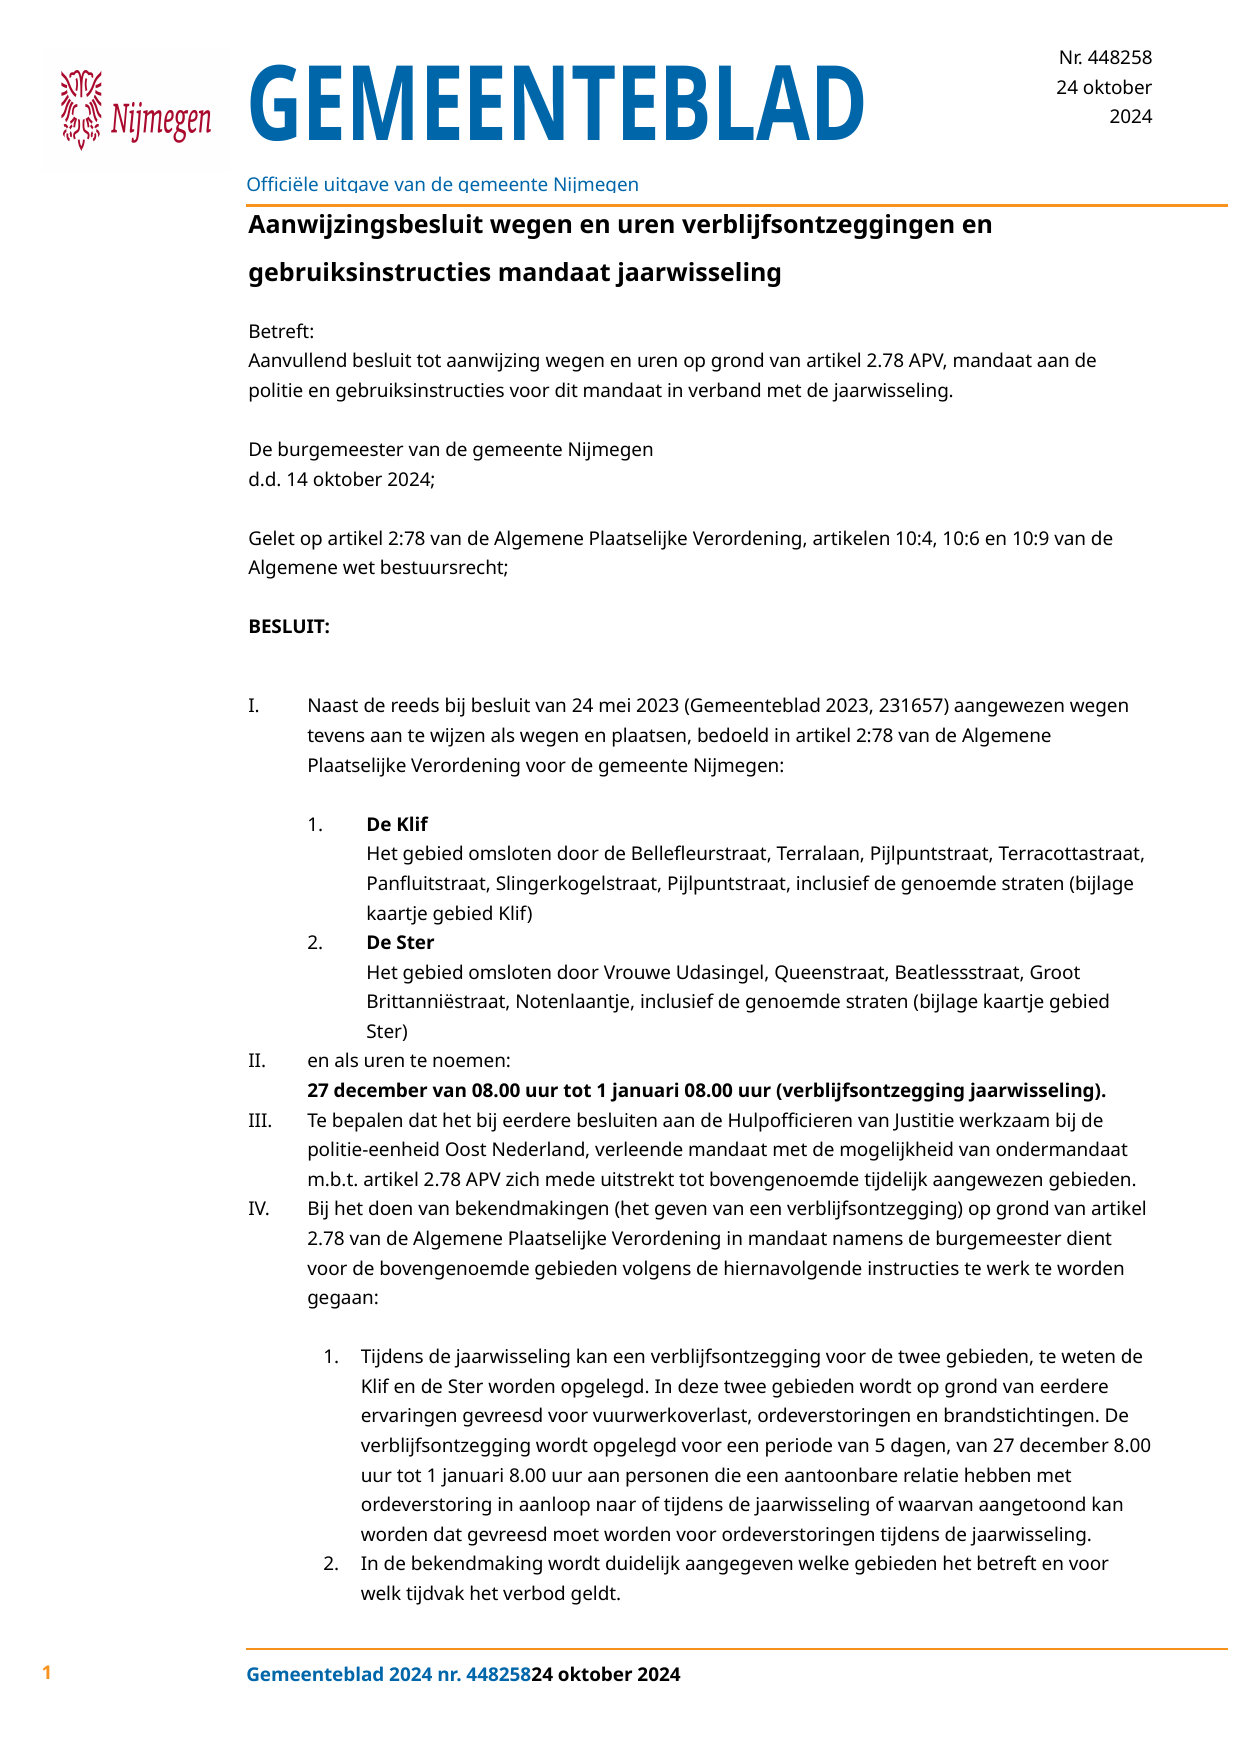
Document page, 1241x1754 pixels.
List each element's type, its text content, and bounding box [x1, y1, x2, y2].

list In de bekendmaking wordt duidelijk aangegeven welke gebieden het betreft en voor welk tijdvak het verbod geldt. [323, 1551, 1152, 1606]
list 27 december van 08.00 uur tot 1 januari 08.00 uur (verblijfsontzegging jaarwisseling). [248, 1077, 1152, 1103]
text Aanvullend besluit tot aanwijzing wegen en uren op grond van artikel 2.78 APV, mandaat aan de politie en gebruiksinstructies voor dit mandaat in verband met de jaarwisseling. [248, 347, 1152, 403]
text d.d. 14 oktober 2024; [248, 466, 1152, 492]
list Naast de reeds bij besluit van 24 mei 2023 (Gemeenteblad 2023, 231657) aangewezen wegen tevens aan te wijzen als wegen en plaatsen, bedoeld in artikel 2:78 van de Algemene Plaatselijke Verordening voor de gemeente Nijmegen: [248, 693, 1152, 777]
list Het gebied omsloten door de Bellefleurstraat, Terralaan, Pijlpuntstraat, Terracottastraat, Panfluitstraat, Slingerkogelstraat, Pijlpuntstraat, inclusief de genoemde straten (bijlage kaartje gebied Klif) [307, 841, 1152, 925]
list Te bepalen dat het bij eerdere besluiten aan de Hulpofficieren van Justitie werkzaam bij de politie-eenheid Oost Nederland, verleende mandaat met de mogelijkheid van ondermandaat m.b.t. artikel 2.78 APV zich mede uitstrekt tot bovengenoemde tijdelijk aangewezen gebieden. [248, 1107, 1152, 1192]
text Gelet op artikel 2:78 van de Algemene Plaatselijke Verordening, artikelen 10:4, 10:6 en 10:9 van de Algemene wet bestuursrecht; [248, 525, 1152, 580]
list Bij het doen van bekendmakingen (het geven van een verblijfsontzegging) op grond van artikel 2.78 van de Algemene Plaatselijke Verordening in mandaat namens de burgemeester dient voor de bovengenoemde gebieden volgens de hiernavolgende instructies te werk te worden gegaan: [248, 1196, 1152, 1310]
text Aanwijzingsbesluit wegen en uren verblijfsontzeggingen en gebruiksinstructies mandaat jaarwisseling [248, 207, 1152, 288]
text BESLUIT: [248, 614, 1152, 639]
text Betreft: [248, 318, 1152, 344]
picture [41, 47, 231, 172]
list Tijdens de jaarwisseling kan een verblijfsontzegging voor de twee gebieden, te weten de Klif en de Ster worden opgelegd. In deze twee gebieden wordt op grond van eerdere ervaringen gevreesd voor vuurwerkoverlast, ordeverstoringen en brandstichtingen. De verblijfsontzegging wordt opgelegd voor een periode van 5 dagen, van 27 december 8.00 uur tot 1 januari 8.00 uur aan personen die een aantoonbare relatie hebben met ordeverstoring in aanloop naar of tijdens de jaarwisseling of waarvan aangetoond kan worden dat gevreesd moet worden voor ordeverstoringen tijdens de jaarwisseling. [323, 1343, 1152, 1547]
list Het gebied omsloten door Vrouwe Udasingel, Queenstraat, Beatlessstraat, Groot Brittanniëstraat, Notenlaantje, inclusief de genoemde straten (bijlage kaartje gebied Ster) [307, 959, 1152, 1044]
list De Ster [307, 929, 1152, 955]
text De burgemeester van de gemeente Nijmegen [248, 436, 1152, 462]
list en als uren te noemen: [248, 1048, 1152, 1073]
list De Klif [307, 811, 1152, 837]
